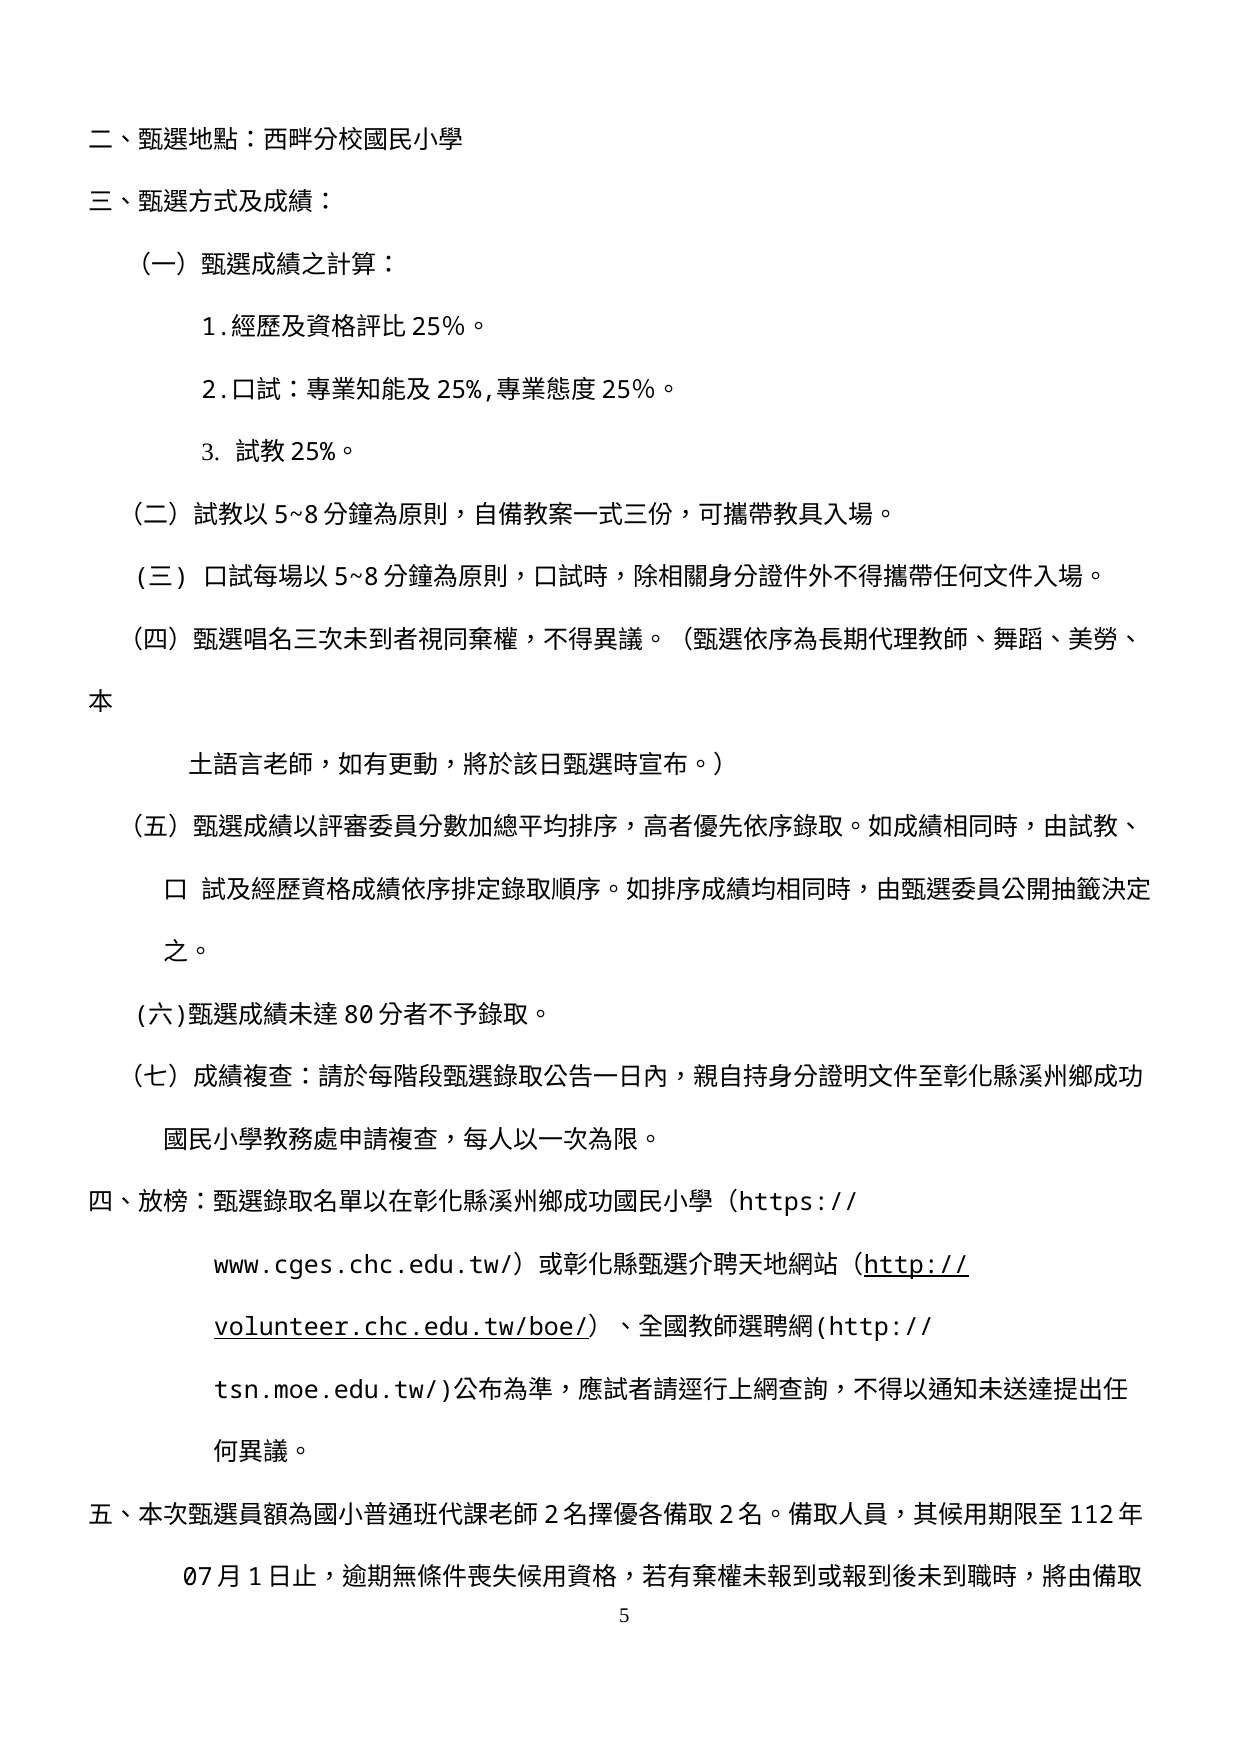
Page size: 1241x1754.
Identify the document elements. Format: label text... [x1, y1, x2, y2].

text (六)甄選成績未達80分者不予錄取。 [89, 971, 1152, 1033]
text （七）成績複查：請於每階段甄選錄取公告一日內，親自持身分證明文件至彰化縣溪州鄉成功國民小學教務處申請複查，每人以一次為限。 [89, 1033, 1152, 1158]
text （五）甄選成績以評審委員分數加總平均排序，高者優先依序錄取。如成績相同時，由試教、口 試及經歷資格成績依序排定錄取順序。如排序成績均相同時，由甄選委員公開抽籤決定之。 [89, 783, 1152, 971]
text 2.口試：專業知能及25%,專業態度25％。 [201, 346, 1152, 408]
text （二）試教以5~8分鐘為原則，自備教案一式三份，可攜帶教具入場。 [89, 471, 1152, 533]
text 四、放榜：甄選錄取名單以在彰化縣溪州鄉成功國民小學（https://www.cges.chc.edu.tw/）或彰化縣甄選介聘天地網站（http://volunteer.chc.edu.tw/boe/）、全國教師選聘網(http://tsn.moe.edu.tw/)公布為準，應試者請逕行上網查詢，不得以通知未送達提出任何異議。 [89, 1158, 1152, 1471]
text （一）甄選成績之計算： [89, 221, 1152, 283]
text 三、甄選方式及成績： [89, 158, 1152, 221]
text 1.經歷及資格評比25％。 [89, 283, 1152, 346]
text 3. 試教25%。 [89, 408, 1152, 471]
text （四）甄選唱名三次未到者視同棄權，不得異議。（甄選依序為長期代理教師、舞蹈、美勞、本 [89, 596, 1152, 721]
text 二、甄選地點：西畔分校國民小學 [89, 96, 1152, 158]
text (三) 口試每場以5~8分鐘為原則，口試時，除相關身分證件外不得攜帶任何文件入場。 [89, 533, 1152, 596]
text 五、本次甄選員額為國小普通班代課老師2名擇優各備取2名。備取人員，其候用期限至112年07月1日止，逾期無條件喪失候用資格，若有棄權未報到或報到後未到職時，將由備取 [89, 1471, 1152, 1596]
text 土語言老師，如有更動，將於該日甄選時宣布。） [89, 721, 1152, 783]
